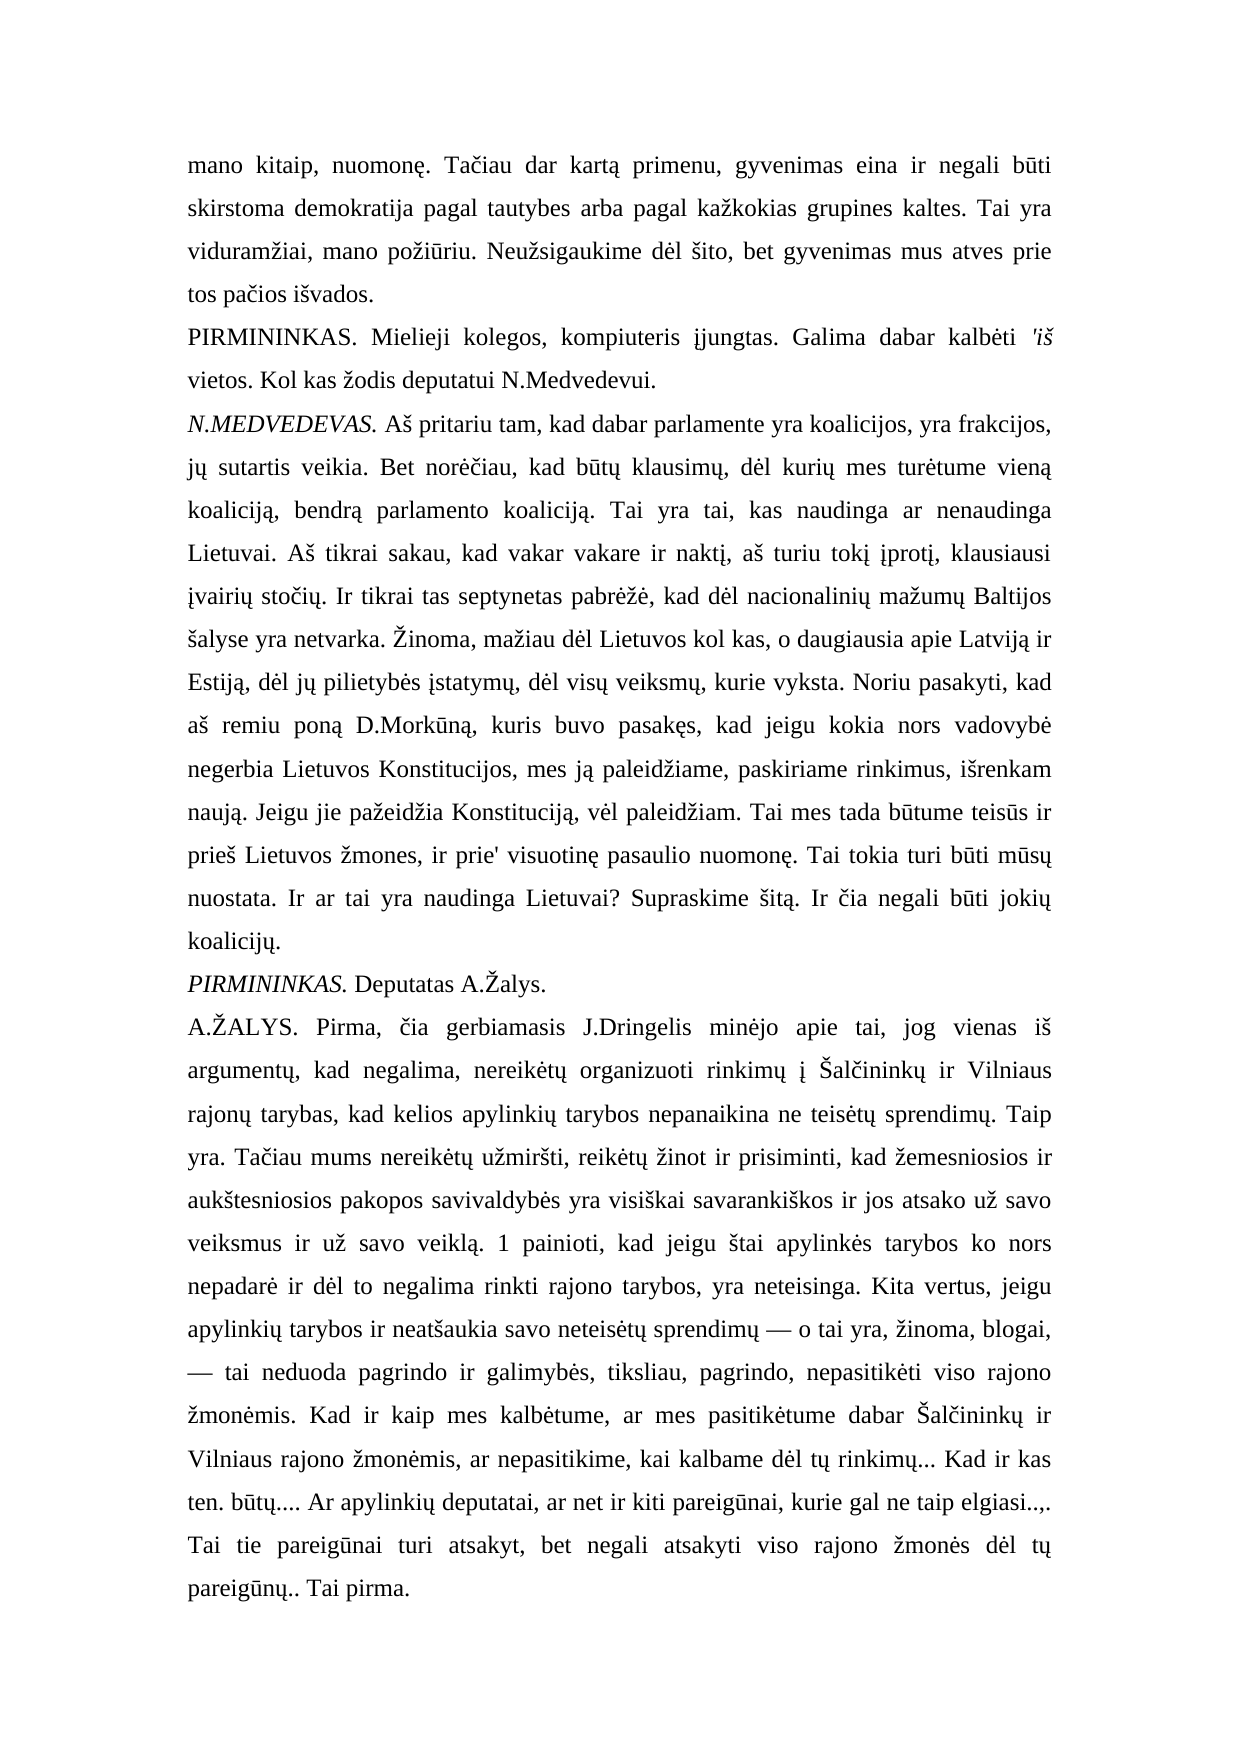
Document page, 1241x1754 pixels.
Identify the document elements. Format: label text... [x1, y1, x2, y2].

text A.ŽALYS. Pirma, čia gerbiamasis J.Dringelis minėjo apie tai, jog vienas iš argumentų, kad negalima, nereikėtų organizuoti rinkimų į Šalčininkų ir Vilniaus rajonų tarybas, kad kelios apylinkių tarybos nepanaikina ne teisėtų sprendimų. Taip yra. Tačiau mums nereikėtų užmiršti, reikėtų žinot ir prisiminti, kad žemesniosios ir aukštesniosios pakopos savivaldybės yra visiškai savarankiškos ir jos atsako už savo veiksmus ir už savo veiklą. 1 painioti, kad jeigu štai apylinkės tarybos ko nors nepadarė ir dėl to negalima rinkti rajono tarybos, yra neteisinga. Kita vertus, jeigu apylinkių tarybos ir neatšaukia savo neteisėtų sprendimų — o tai yra, žinoma, blogai, — tai neduoda pagrindo ir galimybės, tiksliau, pagrindo, nepasitikėti viso rajono žmonėmis. Kad ir kaip mes kalbėtume, ar mes pasitikėtume dabar Šalčininkų ir Vilniaus rajono žmonėmis, ar nepasitikime, kai kalbame dėl tų rinkimų... Kad ir kas ten. būtų.... Ar apylinkių deputatai, ar net ir kiti pareigūnai, kurie gal ne taip elgiasi..,. Tai tie pareigūnai turi atsakyt, bet negali atsakyti viso rajono žmonės dėl tų pareigūnų.. Tai pirma. [187, 1012, 1053, 1602]
text mano kitaip, nuomonę. Tačiau dar kartą primenu, gyvenimas eina ir negali būti skirstoma demokratija pagal tautybes arba pagal kažkokias grupines kaltes. Tai yra viduramžiai, mano požiūriu. Neužsigaukime dėl šito, bet gyvenimas mus atves prie tos pačios išvados. [187, 150, 1053, 308]
text N.MEDVEDEVAS. Aš pritariu tam, kad dabar parlamente yra koalicijos, yra frakcijos, jų sutartis veikia. Bet norėčiau, kad būtų klausimų, dėl kurių mes turėtume vieną koaliciją, bendrą parlamento koaliciją. Tai yra tai, kas naudinga ar nenaudinga Lietuvai. Aš tikrai sakau, kad vakar vakare ir naktį, aš turiu tokį įprotį, klausiausi įvairių stočių. Ir tikrai tas septynetas pabrėžė, kad dėl nacionalinių mažumų Baltijos šalyse yra netvarka. Žinoma, mažiau dėl Lietuvos kol kas, o daugiausia apie Latviją ir Estiją, dėl jų pilietybės įstatymų, dėl visų veiksmų, kurie vyksta. Noriu pasakyti, kad aš remiu poną D.Morkūną, kuris buvo pasakęs, kad jeigu kokia nors vadovybė negerbia Lietuvos Konstitucijos, mes ją paleidžiame, paskiriame rinkimus, išrenkam naują. Jeigu jie pažeidžia Konstituciją, vėl paleidžiam. Tai mes tada būtume teisūs ir prieš Lietuvos žmones, ir prie' visuotinę pasaulio nuomonę. Tai tokia turi būti mūsų nuostata. Ir ar tai yra naudinga Lietuvai? Supraskime šitą. Ir čia negali būti jokių koalicijų. [187, 409, 1053, 955]
text PIRMININKAS. Deputatas A.Žalys. [187, 969, 1053, 998]
text PIRMININKAS. Mielieji kolegos, kompiuteris įjungtas. Galima dabar kalbėti 'iš vietos. Kol kas žodis deputatui N.Medvedevui. [187, 322, 1053, 394]
